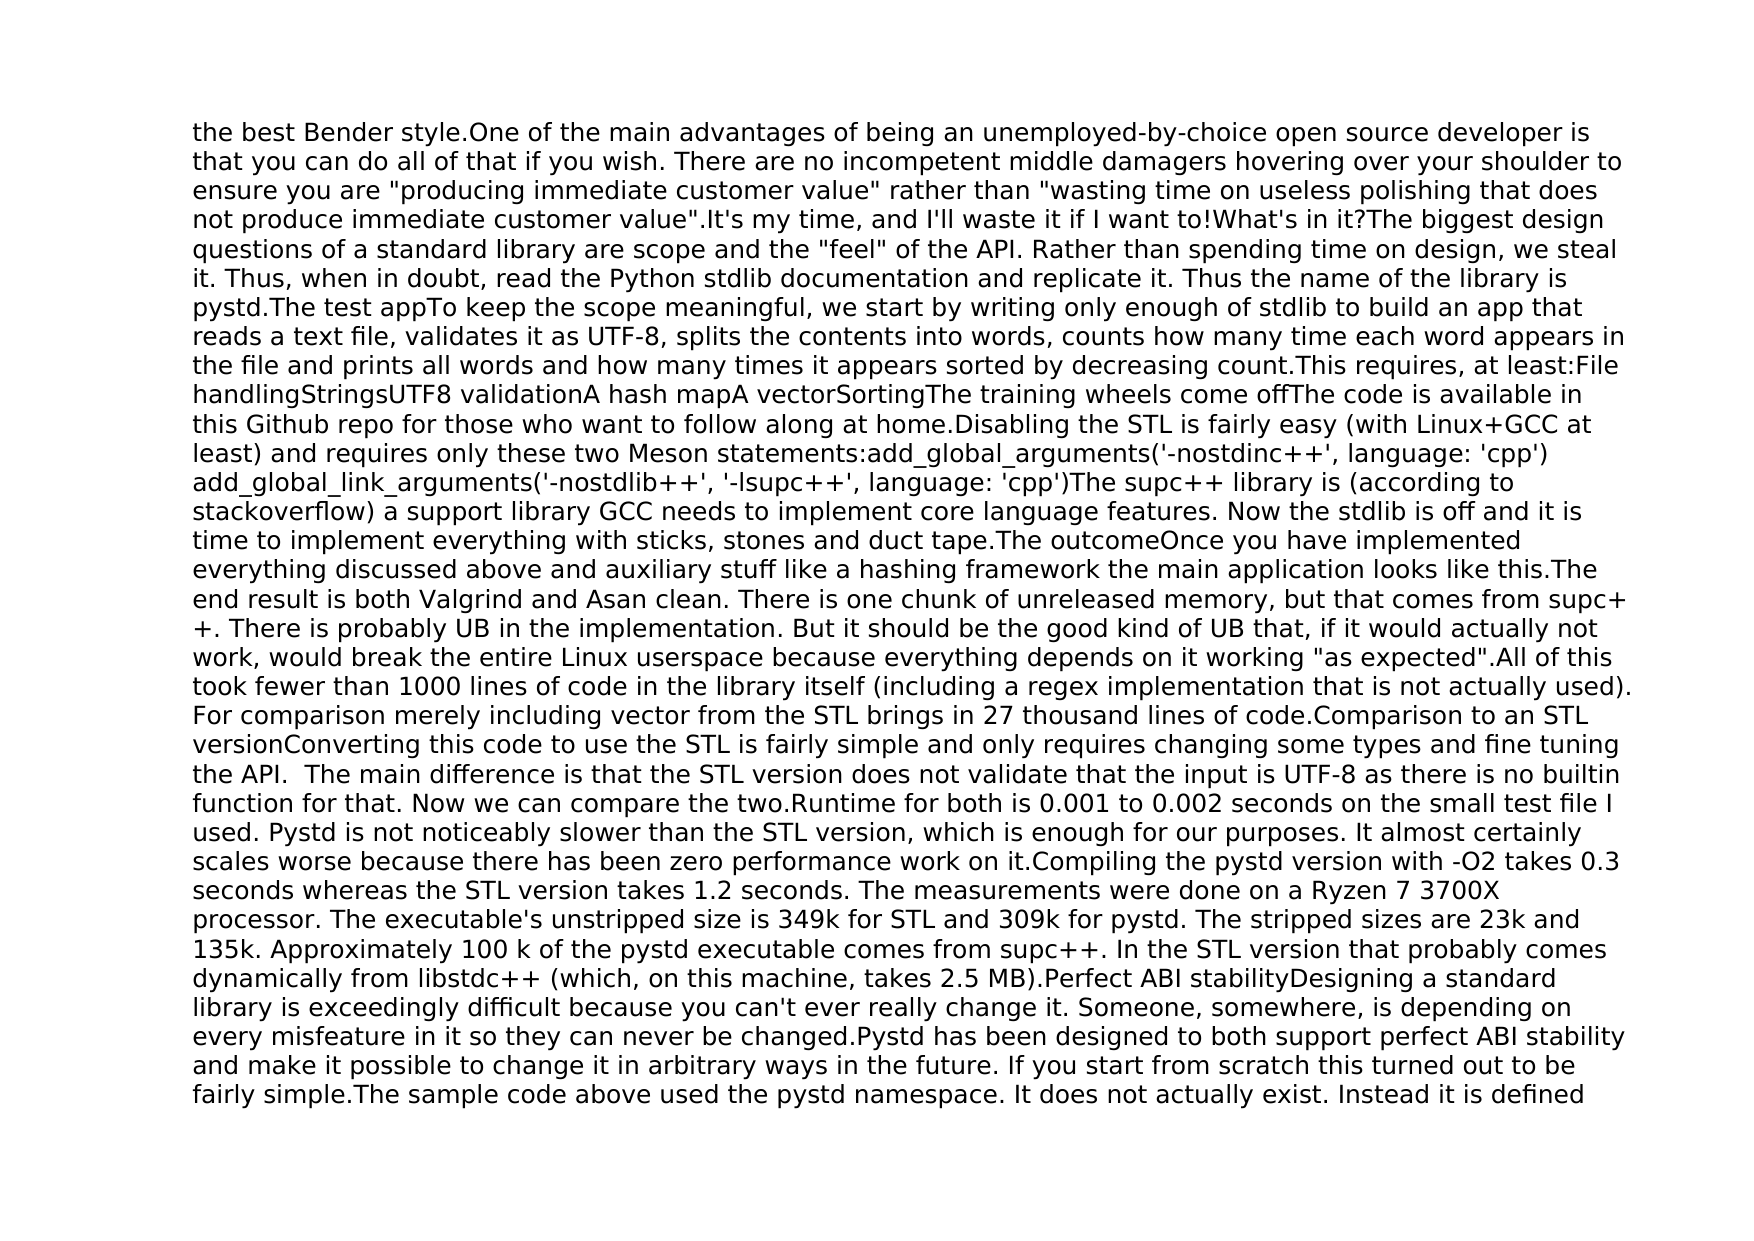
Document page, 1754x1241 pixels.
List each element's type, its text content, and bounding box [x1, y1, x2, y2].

list the best Bender style.One of the main advantages of being an unemployed-by-choice open source developer is that you can do all of that if you wish. There are no incompetent middle damagers hovering over your shoulder to ensure you are "producing immediate customer value" rather than "wasting time on useless polishing that does not produce immediate customer value".It's my time, and I'll waste it if I want to!What's in it?The biggest design questions of a standard library are scope and the "feel" of the API. Rather than spending time on design, we steal it. Thus, when in doubt, read the Python stdlib documentation and replicate it. Thus the name of the library is pystd.The test appTo keep the scope meaningful, we start by writing only enough of stdlib to build an app that reads a text file, validates it as UTF-8, splits the contents into words, counts how many time each word appears in the file and prints all words and how many times it appears sorted by decreasing count.This requires, at least:File handlingStringsUTF8 validationA hash mapA vectorSortingThe training wheels come offThe code is available in this Github repo for those who want to follow along at home.Disabling the STL is fairly easy (with Linux+GCC at least) and requires only these two Meson statements:add_global_arguments('-nostdinc++', language: 'cpp') add_global_link_arguments('-nostdlib++', '-lsupc++', language: 'cpp')The supc++ library is (according to stackoverflow) a support library GCC needs to implement core language features. Now the stdlib is off and it is time to implement everything with sticks, stones and duct tape.The outcomeOnce you have implemented everything discussed above and auxiliary stuff like a hashing framework the main application looks like this.The end result is both Valgrind and Asan clean. There is one chunk of unreleased memory, but that comes from supc++. There is probably UB in the implementation. But it should be the good kind of UB that, if it would actually not work, would break the entire Linux userspace because everything depends on it working "as expected".All of this took fewer than 1000 lines of code in the library itself (including a regex implementation that is not actually used). For comparison merely including vector from the STL brings in 27 thousand lines of code.Comparison to an STL versionConverting this code to use the STL is fairly simple and only requires changing some types and fine tuning the API. The main difference is that the STL version does not validate that the input is UTF-8 as there is no builtin function for that. Now we can compare the two.Runtime for both is 0.001 to 0.002 seconds on the small test file I used. Pystd is not noticeably slower than the STL version, which is enough for our purposes. It almost certainly scales worse because there has been zero performance work on it.Compiling the pystd version with -O2 takes 0.3 seconds whereas the STL version takes 1.2 seconds. The measurements were done on a Ryzen 7 3700X processor. The executable's unstripped size is 349k for STL and 309k for pystd. The stripped sizes are 23k and 135k. Approximately 100 k of the pystd executable comes from supc++. In the STL version that probably comes dynamically from libstdc++ (which, on this machine, takes 2.5 MB).Perfect ABI stabilityDesigning a standard library is exceedingly difficult because you can't ever really change it. Someone, somewhere, is depending on every misfeature in it so they can never be changed.Pystd has been designed to both support perfect ABI stability and make it possible to change it in arbitrary ways in the future. If you start from scratch this turned out to be fairly simple.The sample code above used the pystd namespace. It does not actually exist. Instead it is defined [177, 118, 1636, 1110]
